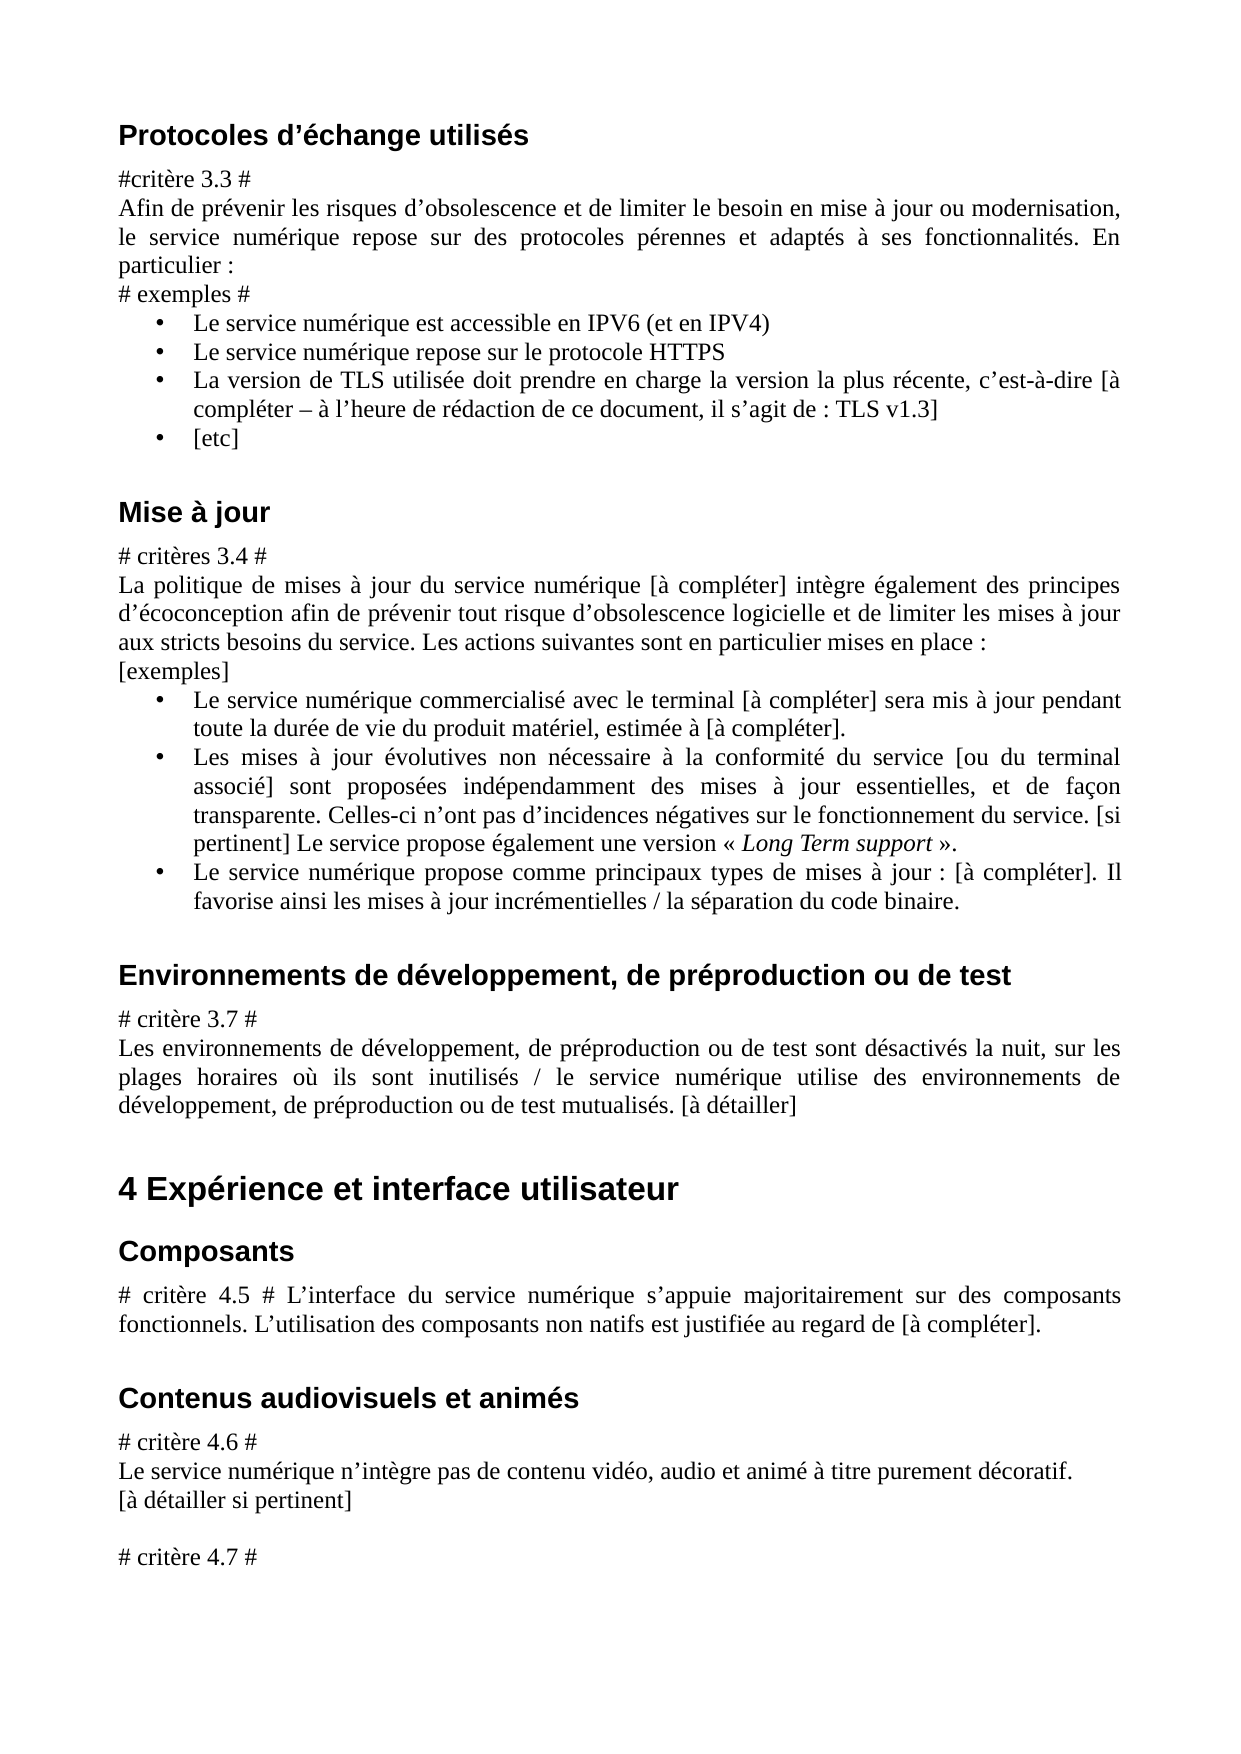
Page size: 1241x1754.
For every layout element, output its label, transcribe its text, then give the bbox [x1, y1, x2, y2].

text # exemples # [118, 279, 1122, 308]
subtitle Mise à jour [118, 495, 1122, 528]
list Le service numérique propose comme principaux types de mises à jour : [à compléter]. Il favorise ainsi les mises à jour incrémentielles / la séparation du code binaire. [156, 857, 1122, 915]
list Le service numérique commercialisé avec le terminal [à compléter] sera mis à jour pendant toute la durée de vie du produit matériel, estimée à [à compléter]. [156, 685, 1122, 742]
text #critère 3.3 # [118, 164, 1122, 193]
subtitle Protocoles d’échange utilisés [118, 118, 1122, 152]
list [etc] [156, 423, 1122, 452]
text [exemples] [118, 656, 1122, 685]
subtitle Composants [118, 1234, 1122, 1268]
subtitle Environnements de développement, de préproduction ou de test [118, 958, 1122, 992]
text # critère 3.7 # [118, 1004, 1122, 1033]
list La version de TLS utilisée doit prendre en charge la version la plus récente, c’est-à-dire [à compléter – à l’heure de rédaction de ce document, il s’agit de : TLS v1.3] [156, 365, 1122, 423]
text Le service numérique n’intègre pas de contenu vidéo, audio et animé à titre purement décoratif. [118, 1456, 1122, 1485]
subtitle 4 Expérience et interface utilisateur [118, 1169, 1122, 1207]
list Le service numérique est accessible en IPV6 (et en IPV4) [156, 308, 1122, 337]
text # critère 4.6 # [118, 1427, 1122, 1456]
text [à détailler si pertinent] [118, 1485, 1122, 1513]
list Le service numérique repose sur le protocole HTTPS [156, 337, 1122, 365]
subtitle Contenus audiovisuels et animés [118, 1381, 1122, 1415]
list Les mises à jour évolutives non nécessaire à la conformité du service [ou du terminal associé] sont proposées indépendamment des mises à jour essentielles, et de façon transparente. Celles-ci n’ont pas d’incidences négatives sur le fonctionnement du service. [si pertinent] Le service propose également une version « Long Term support ». [156, 742, 1122, 857]
text # critère 4.7 # [118, 1542, 1122, 1571]
text # critères 3.4 # [118, 541, 1122, 570]
text Afin de prévenir les risques d’obsolescence et de limiter le besoin en mise à jour ou modernisation, le service numérique repose sur des protocoles pérennes et adaptés à ses fonctionnalités. En particulier : [118, 193, 1122, 279]
text La politique de mises à jour du service numérique [à compléter] intègre également des principes d’écoconception afin de prévenir tout risque d’obsolescence logicielle et de limiter les mises à jour aux stricts besoins du service. Les actions suivantes sont en particulier mises en place : [118, 570, 1122, 656]
text Les environnements de développement, de préproduction ou de test sont désactivés la nuit, sur les plages horaires où ils sont inutilisés / le service numérique utilise des environnements de développement, de préproduction ou de test mutualisés. [à détailler] [118, 1033, 1122, 1119]
text # critère 4.5 # L’interface du service numérique s’appuie majoritairement sur des composants fonctionnels. L’utilisation des composants non natifs est justifiée au regard de [à compléter]. [118, 1280, 1122, 1338]
